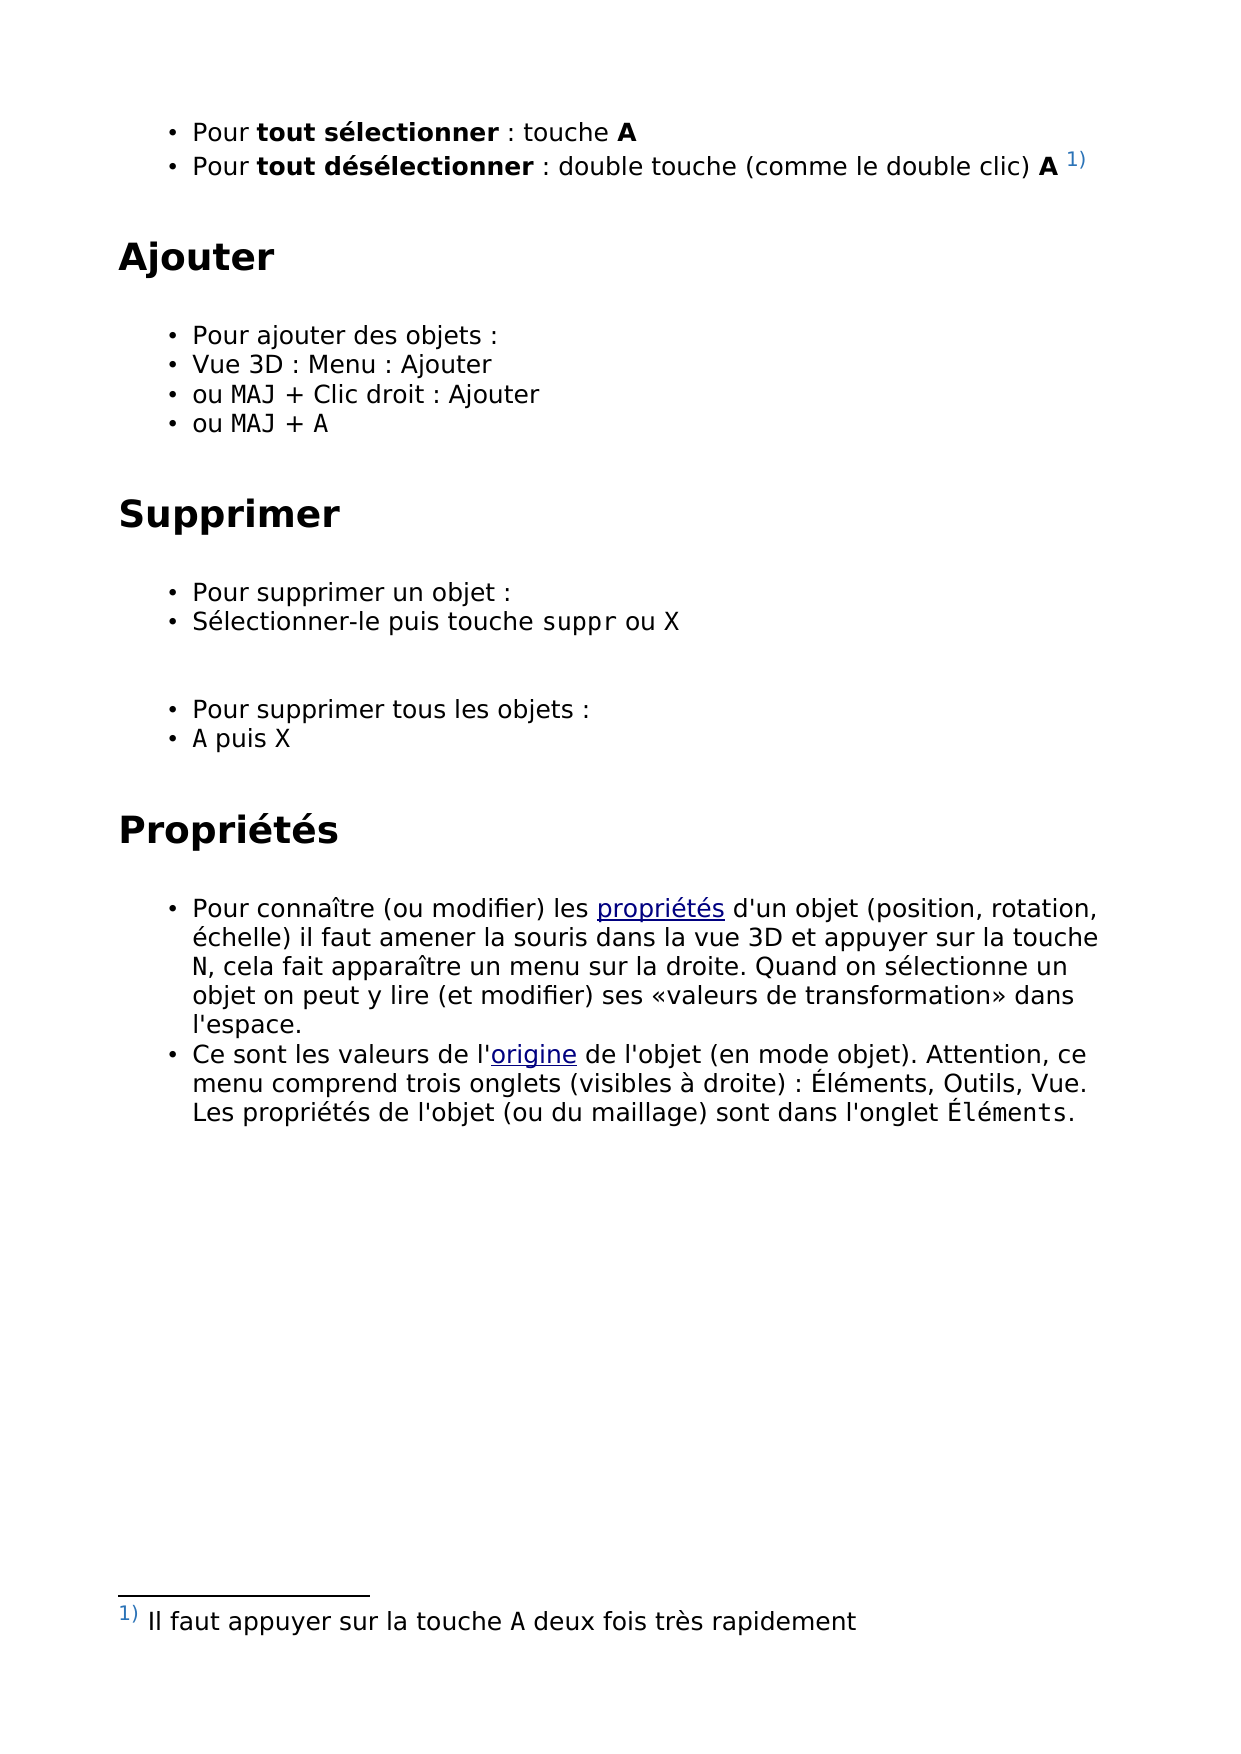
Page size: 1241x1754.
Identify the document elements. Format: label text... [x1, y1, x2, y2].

subtitle Propriétés [118, 808, 1122, 852]
list Pour tout sélectionner : touche A [177, 118, 1122, 147]
list A puis X [177, 725, 1122, 754]
list Pour supprimer tous les objets : [177, 696, 1122, 725]
subtitle Ajouter [118, 236, 1122, 279]
list Pour connaître (ou modifier) les propriétés d'un objet (position, rotation, échelle) il faut amener la souris dans la vue 3D et appuyer sur la touche N, cela fait apparaître un menu sur la droite. Quand on sélectionne un objet on peut y lire (et modifier) ses «valeurs de transformation» dans l'espace. [177, 894, 1122, 1040]
list Sélectionner-le puis touche suppr ou X [177, 607, 1122, 637]
list ou MAJ + A [177, 409, 1122, 438]
list Vue 3D : Menu : Ajouter [177, 351, 1122, 380]
list Il faut appuyer sur la touche A deux fois très rapidement [118, 1602, 1122, 1636]
subtitle Supprimer [118, 493, 1122, 536]
list ou MAJ + Clic droit : Ajouter [177, 380, 1122, 409]
list Ce sont les valeurs de l'origine de l'objet (en mode objet). Attention, ce menu comprend trois onglets (visibles à droite) : Éléments, Outils, Vue. Les propriétés de l'objet (ou du maillage) sont dans l'onglet Éléments. [177, 1040, 1122, 1127]
list Pour tout désélectionner : double touche (comme le double clic) A [177, 147, 1122, 181]
list Pour supprimer un objet : [177, 578, 1122, 607]
list Pour ajouter des objets : [177, 321, 1122, 351]
